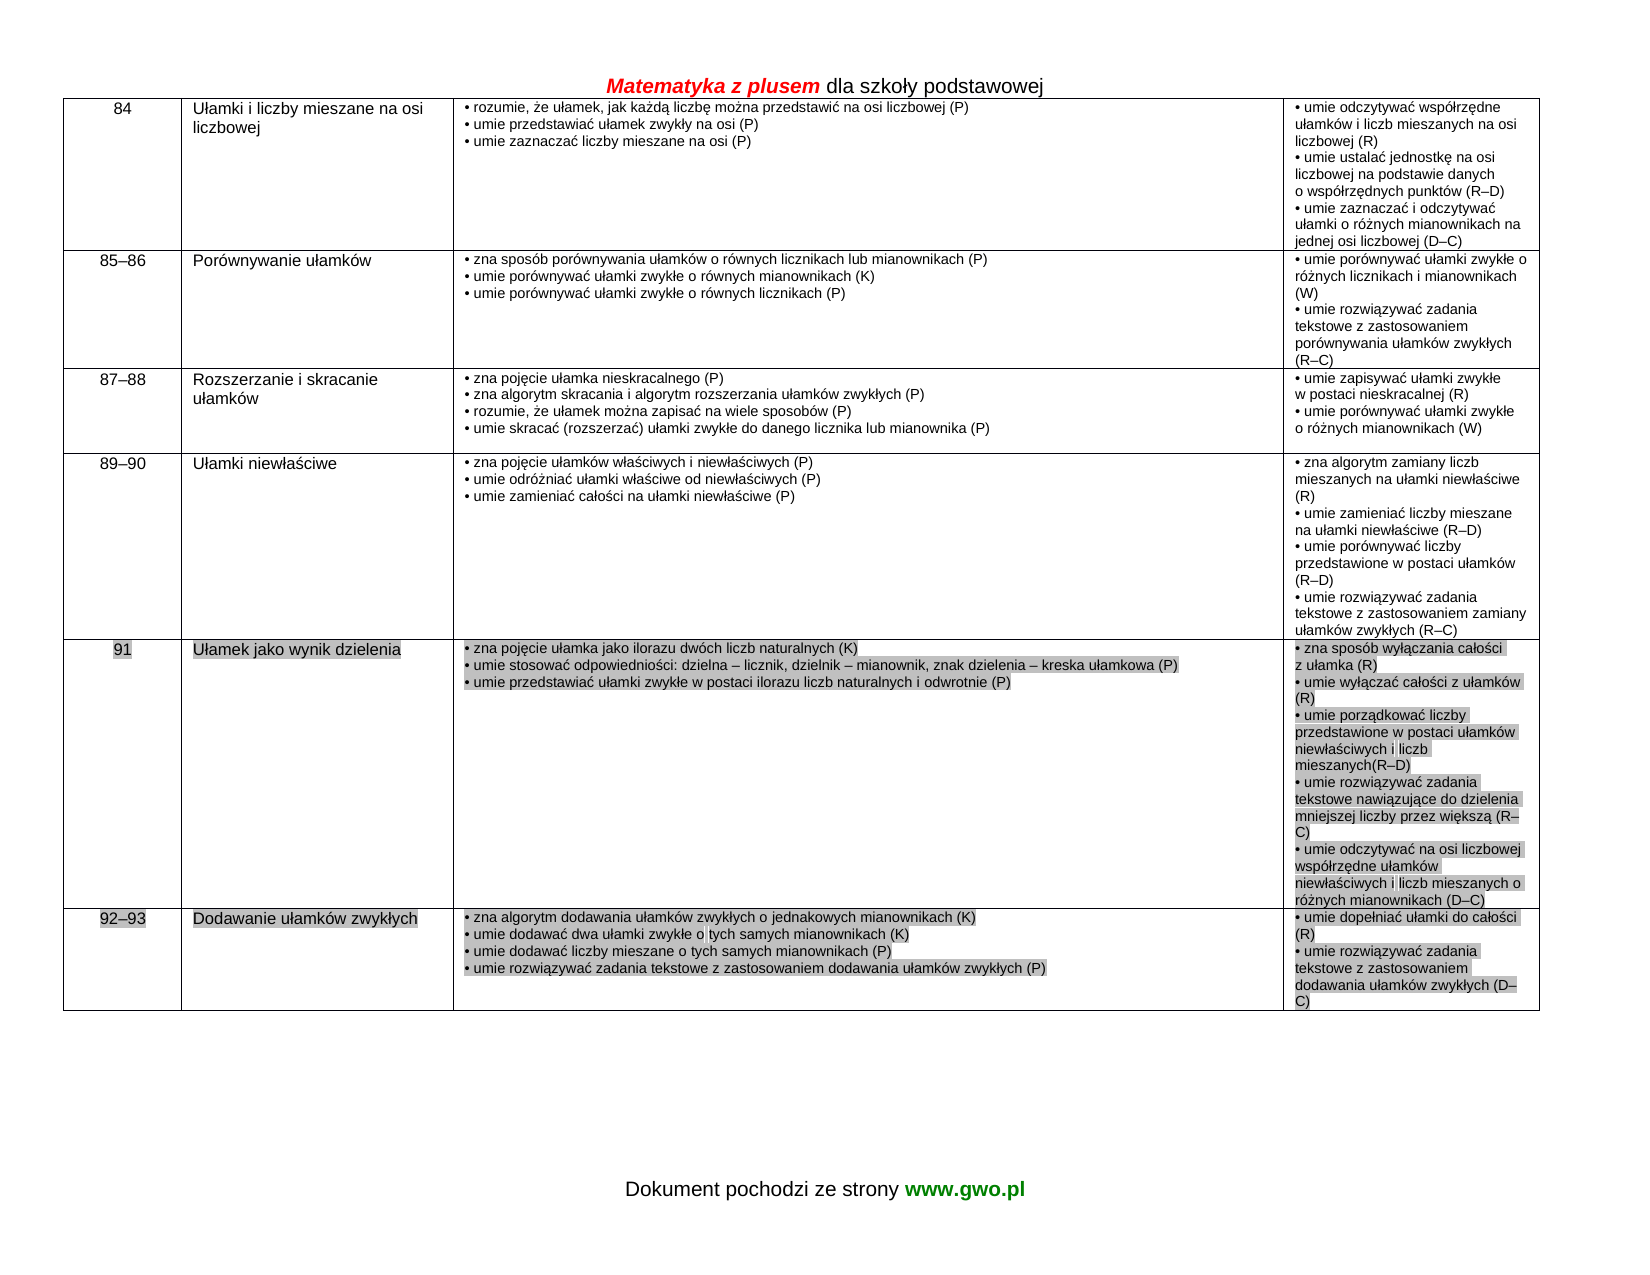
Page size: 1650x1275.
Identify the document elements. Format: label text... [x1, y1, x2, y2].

table_cell 92–93 [64, 909, 181, 1010]
table_cell 91 [64, 640, 181, 908]
table_cell 87–88 [64, 369, 181, 453]
table_cell • umie porównywać ułamki zwykłe o różnych licznikach i mianownikach (W) • umie rozwiązywać zadania tekstowe z zastosowaniem porównywania ułamków zwykłych (R–C) [1284, 251, 1539, 368]
table_cell • zna pojęcie ułamka nieskracalnego (P) • zna algorytm skracania i algorytm rozszerzania ułamków zwykłych (P) • rozumie, że ułamek można zapisać na wiele sposobów (P) • umie skracać (rozszerzać) ułamki zwykłe do danego licznika lub mianownika (P) [454, 369, 1283, 453]
table_cell • zna pojęcie ułamków właściwych i niewłaściwych (P) • umie odróżniać ułamki właściwe od niewłaściwych (P) • umie zamieniać całości na ułamki niewłaściwe (P) [454, 454, 1283, 639]
table_cell • zna sposób porównywania ułamków o równych licznikach lub mianownikach (P) • umie porównywać ułamki zwykłe o równych mianownikach (K) • umie porównywać ułamki zwykłe o równych licznikach (P) [454, 251, 1283, 368]
table_cell Ułamki niewłaściwe [182, 454, 453, 639]
table_cell Rozszerzanie i skracanie ułamków [182, 369, 453, 453]
table_cell 84 [64, 99, 181, 250]
table_cell • zna sposób wyłączania całości z ułamka (R) • umie wyłączać całości z ułamków (R) • umie porządkować liczby przedstawione w postaci ułamków niewłaściwych i liczb mieszanych(R–D) • umie rozwiązywać zadania tekstowe nawiązujące do dzielenia mniejszej liczby przez większą (R–C) • umie odczytywać na osi liczbowej współrzędne ułamków niewłaściwych i liczb mieszanych o różnych mianownikach (D–C) [1284, 640, 1539, 908]
table_cell • rozumie, że ułamek, jak każdą liczbę można przedstawić na osi liczbowej (P) • umie przedstawiać ułamek zwykły na osi (P) • umie zaznaczać liczby mieszane na osi (P) [454, 99, 1283, 250]
table_cell • zna algorytm zamiany liczb mieszanych na ułamki niewłaściwe (R) • umie zamieniać liczby mieszane na ułamki niewłaściwe (R–D) • umie porównywać liczby przedstawione w postaci ułamków (R–D) • umie rozwiązywać zadania tekstowe z zastosowaniem zamiany ułamków zwykłych (R–C) [1284, 454, 1539, 639]
table_cell 85–86 [64, 251, 181, 368]
table_cell • umie dopełniać ułamki do całości (R) • umie rozwiązywać zadania tekstowe z zastosowaniem dodawania ułamków zwykłych (D–C) [1284, 909, 1539, 1010]
table_cell Ułamek jako wynik dzielenia [182, 640, 453, 908]
table_cell Porównywanie ułamków [182, 251, 453, 368]
table_cell • zna algorytm dodawania ułamków zwykłych o jednakowych mianownikach (K) • umie dodawać dwa ułamki zwykłe o tych samych mianownikach (K) • umie dodawać liczby mieszane o tych samych mianownikach (P) • umie rozwiązywać zadania tekstowe z zastosowaniem dodawania ułamków zwykłych (P) [454, 909, 1283, 1010]
table_cell 89–90 [64, 454, 181, 639]
table_cell • zna pojęcie ułamka jako ilorazu dwóch liczb naturalnych (K) • umie stosować odpowiedniości: dzielna – licznik, dzielnik – mianownik, znak dzielenia – kreska ułamkowa (P) • umie przedstawiać ułamki zwykłe w postaci ilorazu liczb naturalnych i odwrotnie (P) [454, 640, 1283, 908]
table_cell • umie odczytywać współrzędne ułamków i liczb mieszanych na osi liczbowej (R) • umie ustalać jednostkę na osi liczbowej na podstawie danych o współrzędnych punktów (R–D) • umie zaznaczać i odczytywać ułamki o różnych mianownikach na jednej osi liczbowej (D–C) [1284, 99, 1539, 250]
table_cell • umie zapisywać ułamki zwykłe w postaci nieskracalnej (R) • umie porównywać ułamki zwykłe o różnych mianownikach (W) [1284, 369, 1539, 453]
table_cell Ułamki i liczby mieszane na osi liczbowej [182, 99, 453, 250]
table_cell Dodawanie ułamków zwykłych [182, 909, 453, 1010]
